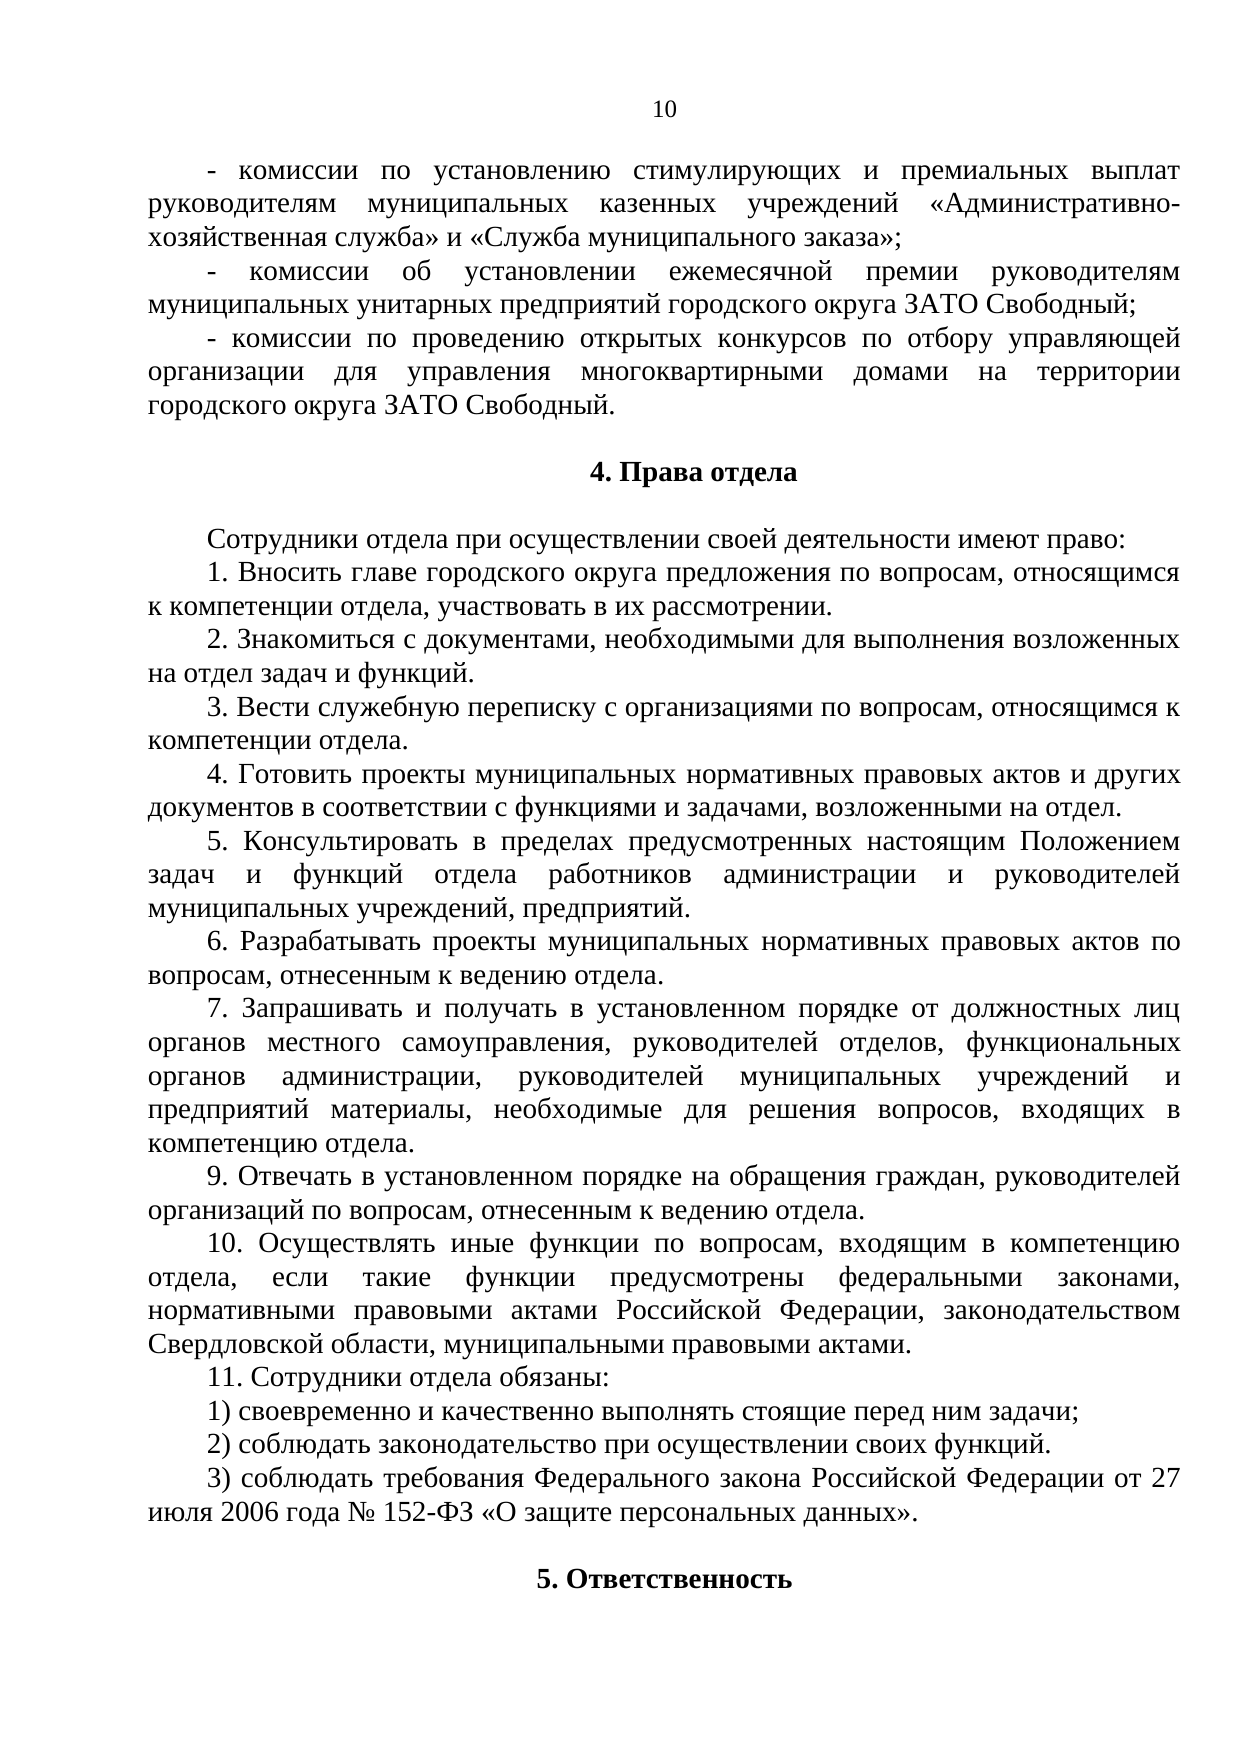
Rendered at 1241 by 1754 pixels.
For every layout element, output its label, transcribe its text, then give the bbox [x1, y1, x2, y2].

text 11. Сотрудники отдела обязаны: [148, 1359, 1181, 1393]
text 4. Готовить проекты муниципальных нормативных правовых актов и других документов в соответствии с функциями и задачами, возложенными на отдел. [148, 756, 1181, 823]
text 5. Консультировать в пределах предусмотренных настоящим Положением задач и функций отдела работников администрации и руководителей муниципальных учреждений, предприятий. [148, 823, 1181, 923]
text 10. Осуществлять иные функции по вопросам, входящим в компетенцию отдела, если такие функции предусмотрены федеральными законами, нормативными правовыми актами Российской Федерации, законодательством Свердловской области, муниципальными правовыми актами. [148, 1225, 1181, 1359]
text 4. Права отдела [148, 454, 1181, 487]
text 5. Ответственность [148, 1561, 1181, 1594]
text Сотрудники отдела при осуществлении своей деятельности имеют право: [148, 521, 1181, 554]
text 1) своевременно и качественно выполнять стоящие перед ним задачи; [148, 1393, 1181, 1427]
text 3. Вести служебную переписку с организациями по вопросам, относящимся к компетенции отдела. [148, 689, 1181, 756]
text 1. Вносить главе городского округа предложения по вопросам, относящимся к компетенции отдела, участвовать в их рассмотрении. [148, 554, 1181, 622]
text 2) соблюдать законодательство при осуществлении своих функций. [148, 1427, 1181, 1460]
text 7. Запрашивать и получать в установленном порядке от должностных лиц органов местного самоуправления, руководителей отделов, функциональных органов администрации, руководителей муниципальных учреждений и предприятий материалы, необходимые для решения вопросов, входящих в компетенцию отдела. [148, 991, 1181, 1158]
text 6. Разрабатывать проекты муниципальных нормативных правовых актов по вопросам, отнесенным к ведению отдела. [148, 923, 1181, 991]
text - комиссии об установлении ежемесячной премии руководителям муниципальных унитарных предприятий городского округа ЗАТО Свободный; [148, 253, 1181, 320]
text 9. Отвечать в установленном порядке на обращения граждан, руководителей организаций по вопросам, отнесенным к ведению отдела. [148, 1158, 1181, 1225]
text - комиссии по установлению стимулирующих и премиальных выплат руководителям муниципальных казенных учреждений «Административно-хозяйственная служба» и «Служба муниципального заказа»; [148, 152, 1181, 253]
text 3) соблюдать требования Федерального закона Российской Федерации от 27 июля 2006 года № 152-ФЗ «О защите персональных данных». [148, 1460, 1181, 1527]
text 2. Знакомиться с документами, необходимыми для выполнения возложенных на отдел задач и функций. [148, 622, 1181, 689]
text - комиссии по проведению открытых конкурсов по отбору управляющей организации для управления многоквартирными домами на территории городского округа ЗАТО Свободный. [148, 320, 1181, 420]
